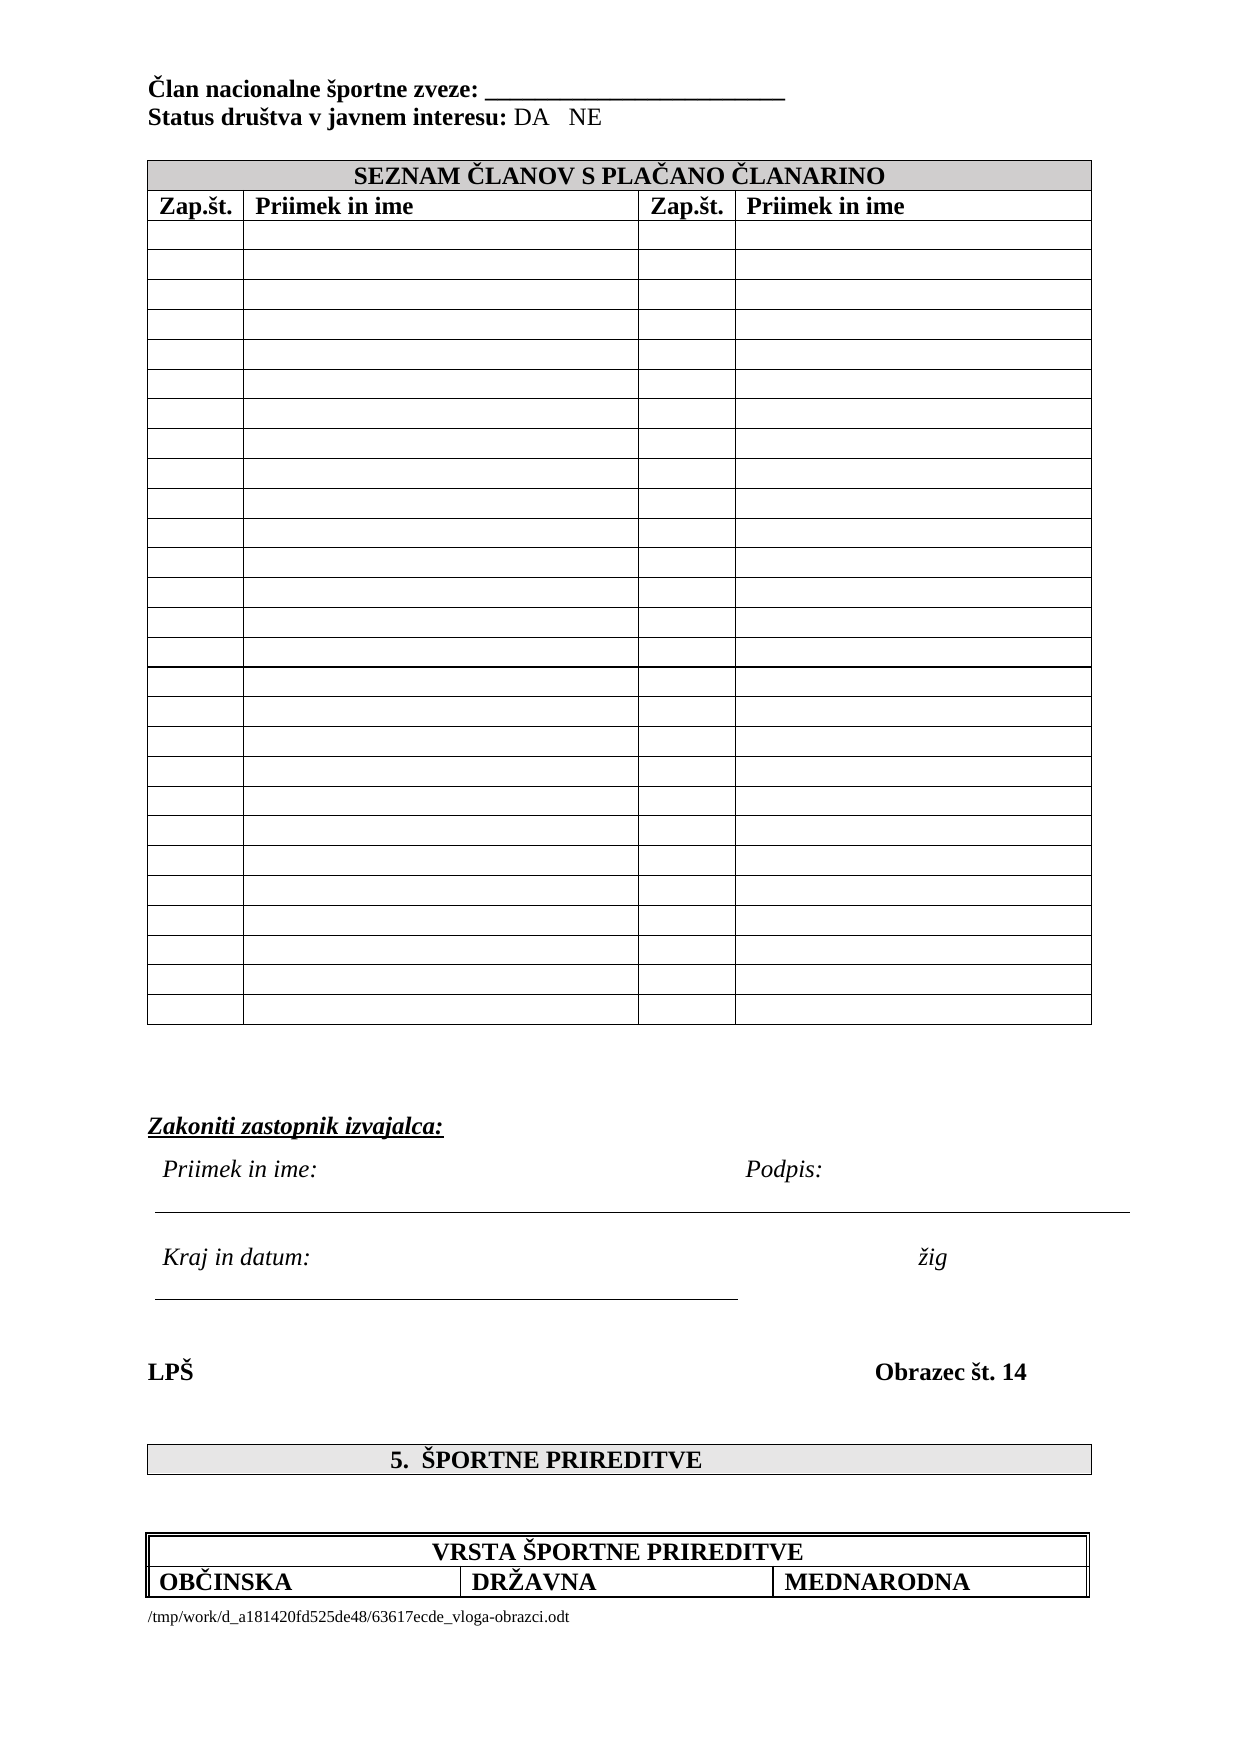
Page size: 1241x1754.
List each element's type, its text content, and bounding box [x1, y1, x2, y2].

text Član nacionalne športne zveze: ________________________ [148, 74, 1093, 102]
table_cell [148, 727, 243, 756]
table_cell [244, 727, 638, 756]
table_cell [736, 459, 1091, 488]
table_cell DRŽAVNA [461, 1567, 772, 1596]
table_cell [639, 340, 735, 368]
table_cell [244, 876, 638, 905]
table_cell [736, 727, 1091, 756]
table_cell [736, 221, 1091, 249]
table_cell [244, 399, 638, 428]
table_cell [736, 697, 1091, 726]
table_cell [244, 638, 638, 666]
table_cell [244, 519, 638, 547]
table_cell [148, 906, 243, 934]
table_cell [148, 399, 243, 428]
table_cell [148, 608, 243, 637]
table_cell [736, 757, 1091, 786]
table_cell [148, 876, 243, 905]
table_cell [244, 429, 638, 458]
table_cell [639, 816, 735, 845]
table_cell [639, 787, 735, 815]
table_cell [639, 876, 735, 905]
table_cell [244, 578, 638, 607]
table_cell [736, 519, 1091, 547]
table_cell [736, 787, 1091, 815]
table_cell [244, 340, 638, 368]
table_cell [736, 489, 1091, 517]
table_cell [738, 1213, 1130, 1242]
table_cell [244, 757, 638, 786]
table_cell [244, 280, 638, 309]
table_cell [148, 489, 243, 517]
table_cell [736, 936, 1091, 964]
subtitle Zakoniti zastopnik izvajalca: [148, 1111, 1093, 1140]
table_cell [148, 995, 243, 1024]
table_cell [736, 370, 1091, 398]
table_cell [736, 578, 1091, 607]
table_cell [736, 608, 1091, 637]
table_cell [148, 638, 243, 666]
text LPŠ Obrazec št. 14 [148, 1357, 1093, 1386]
table_cell [736, 965, 1091, 994]
table_cell [148, 936, 243, 964]
table_cell [148, 370, 243, 398]
table_cell [639, 519, 735, 547]
table_cell [639, 221, 735, 249]
table_cell [148, 846, 243, 875]
table_cell Zap.št. [148, 191, 243, 219]
table_cell [639, 280, 735, 309]
table_cell OBČINSKA [150, 1567, 460, 1596]
table_cell [244, 668, 638, 696]
table_cell Zap.št. [639, 191, 735, 219]
table_cell [148, 816, 243, 845]
table_cell [736, 429, 1091, 458]
table_cell [639, 578, 735, 607]
table_cell [736, 995, 1091, 1024]
table_cell [736, 250, 1091, 279]
table_cell [244, 787, 638, 815]
table_cell [244, 548, 638, 577]
table_header SEZNAM ČLANOV S PLAČANO ČLANARINO [148, 161, 1091, 190]
table_cell [639, 250, 735, 279]
table_cell [639, 906, 735, 934]
table_cell [639, 370, 735, 398]
table_cell [148, 340, 243, 368]
table_header 5. ŠPORTNE PRIREDITVE [148, 1445, 1091, 1473]
table_cell [736, 548, 1091, 577]
table_cell [736, 340, 1091, 368]
table_cell [244, 995, 638, 1024]
table_cell Priimek in ime [244, 191, 638, 219]
table_cell [736, 310, 1091, 339]
table_cell [639, 995, 735, 1024]
table_cell [244, 459, 638, 488]
table_cell [639, 727, 735, 756]
table_cell [244, 697, 638, 726]
table_cell [244, 906, 638, 934]
table_cell [148, 280, 243, 309]
table_cell [639, 608, 735, 637]
table_cell [148, 757, 243, 786]
table_header Podpis: [738, 1154, 1130, 1212]
table_cell [148, 965, 243, 994]
table_cell [639, 668, 735, 696]
table_header VRSTA ŠPORTNE PRIREDITVE [150, 1537, 1086, 1566]
table_cell [736, 638, 1091, 666]
table_cell [148, 250, 243, 279]
table_cell [244, 965, 638, 994]
table_cell [148, 787, 243, 815]
table_cell [639, 697, 735, 726]
table_cell [244, 846, 638, 875]
table_cell [148, 548, 243, 577]
table_cell [736, 280, 1091, 309]
table_cell [148, 668, 243, 696]
table_cell [244, 816, 638, 845]
table_header Priimek in ime: [155, 1154, 738, 1212]
table_cell [639, 936, 735, 964]
table_cell [639, 429, 735, 458]
table_cell [148, 519, 243, 547]
table_cell [736, 668, 1091, 696]
table_cell [639, 965, 735, 994]
table_cell Priimek in ime [736, 191, 1091, 219]
table_cell [244, 370, 638, 398]
table_cell [244, 221, 638, 249]
table_cell [148, 459, 243, 488]
table_cell [148, 429, 243, 458]
table_cell [639, 459, 735, 488]
table_cell [639, 846, 735, 875]
table_cell [639, 310, 735, 339]
table_cell [148, 310, 243, 339]
table_cell [244, 608, 638, 637]
table_cell Kraj in datum: [155, 1242, 738, 1299]
table_cell [244, 250, 638, 279]
table_cell [639, 399, 735, 428]
table_cell [736, 846, 1091, 875]
table_cell [244, 936, 638, 964]
table_cell [736, 399, 1091, 428]
table_cell [639, 548, 735, 577]
table_cell [639, 757, 735, 786]
table_cell [148, 697, 243, 726]
table_cell [244, 489, 638, 517]
table_cell [148, 221, 243, 249]
table_cell žig [738, 1242, 1130, 1299]
table_cell [148, 578, 243, 607]
table_cell MEDNARODNA [774, 1567, 1086, 1596]
table_cell [244, 310, 638, 339]
text Status društva v javnem interesu: DA NE [148, 102, 1093, 131]
table_cell [639, 489, 735, 517]
table_cell [736, 876, 1091, 905]
table_cell [155, 1213, 738, 1242]
table_cell [639, 638, 735, 666]
table_cell [736, 906, 1091, 934]
table_cell [736, 816, 1091, 845]
